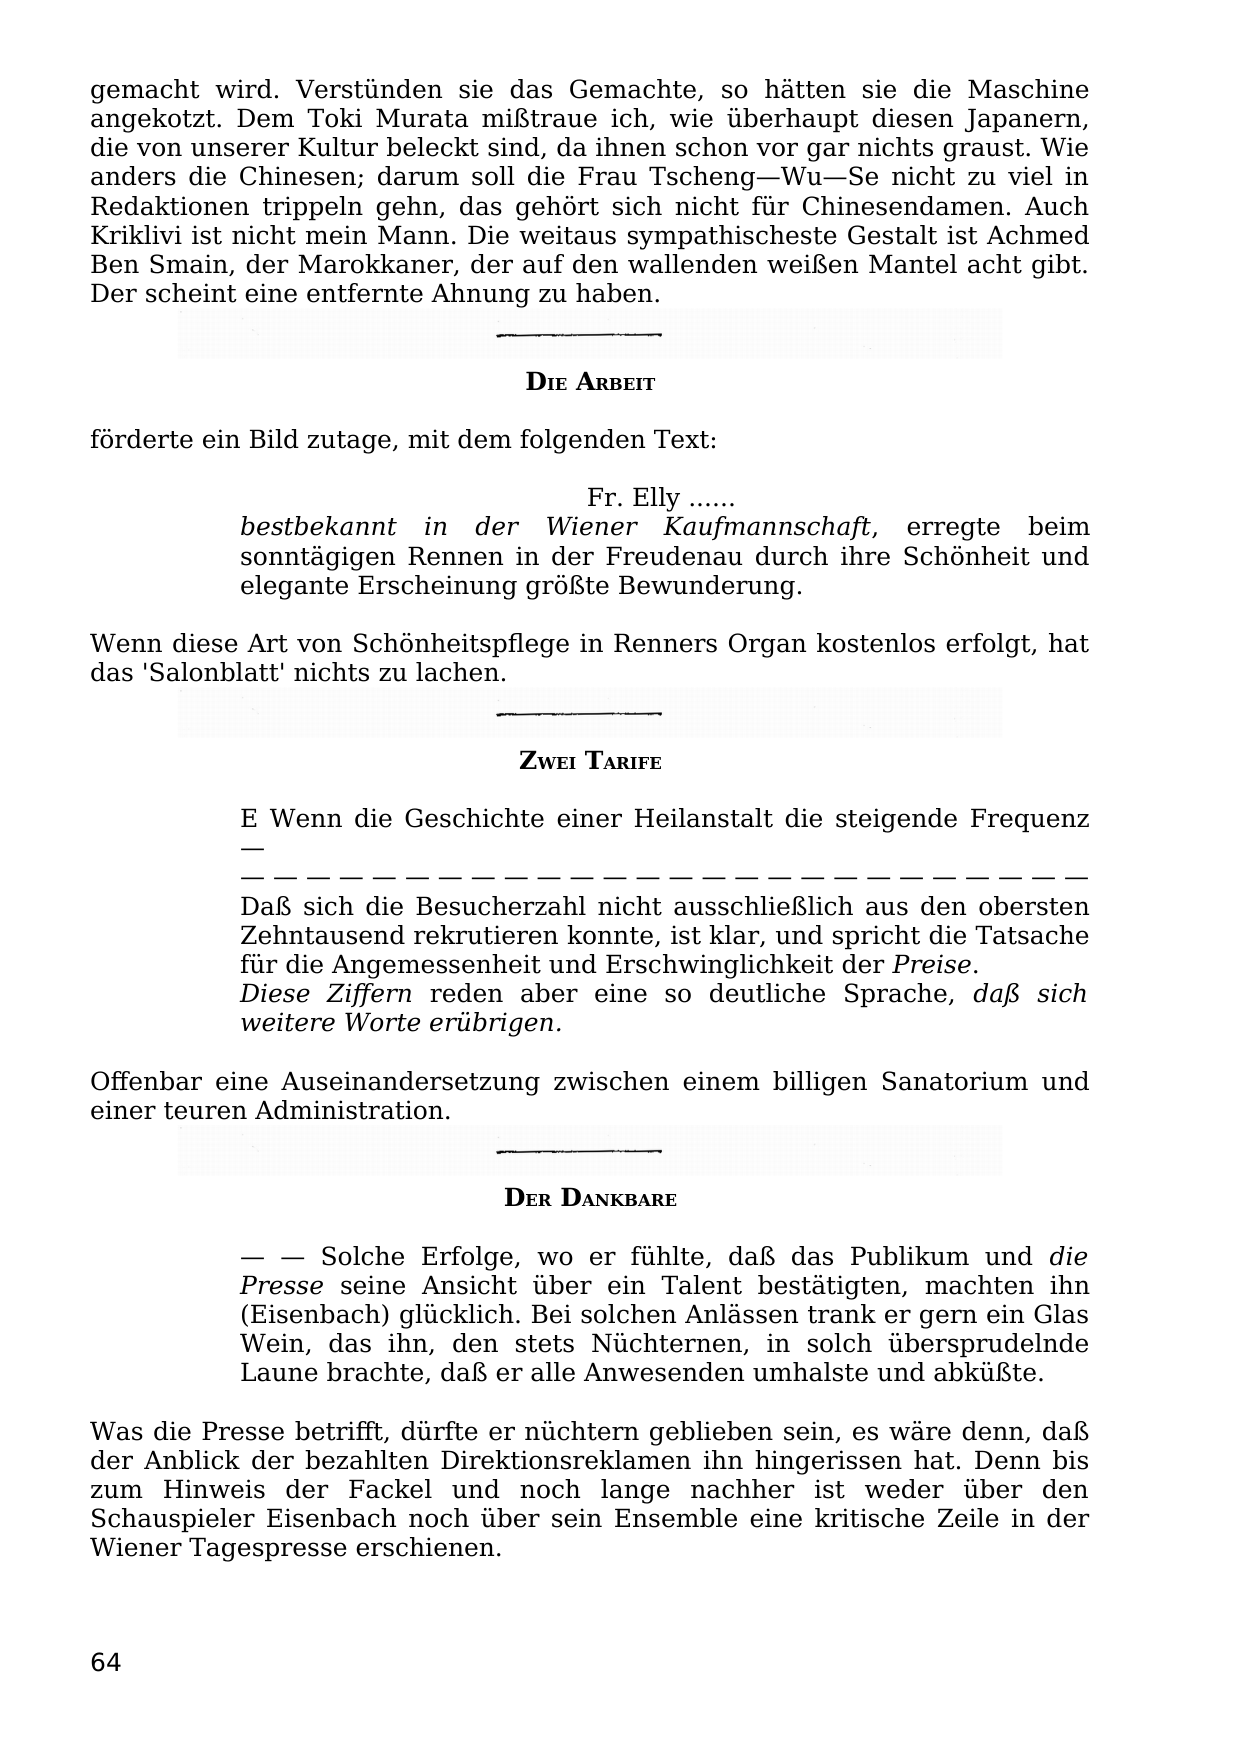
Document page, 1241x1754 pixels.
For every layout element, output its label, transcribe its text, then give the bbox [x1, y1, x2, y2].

text — — Solche Erfolge, wo er fühlte, daß das Publikum und die Presse seine Ansicht über ein Talent bestätigten, machten ihn (Eisenbach) glücklich. Bei solchen Anlässen trank er gern ein Glas Wein, das ihn, den stets Nüchternen, in solch übersprudelnde Laune brachte, daß er alle Anwesenden umhalste und abküßte. [240, 1242, 1091, 1387]
text gemacht wird. Verstünden sie das Gemachte, so hätten sie die Maschine angekotzt. Dem Toki Murata mißtraue ich, wie überhaupt diesen Japanern, die von unserer Kultur beleckt sind, da ihnen schon vor gar nichts graust. Wie anders die Chinesen; darum soll die Frau Tscheng—Wu—Se nicht zu viel in Redaktionen trippeln gehn, das gehört sich nicht für Chinesendamen. Auch Kriklivi ist nicht mein Mann. Die weitaus sympathischeste Gestalt ist Achmed Ben Smain, der Marokkaner, der auf den wallenden weißen Mantel acht gibt. Der scheint eine entfernte Ahnung zu haben. [90, 75, 1091, 308]
picture [177, 687, 1003, 738]
text Fr. Elly ...... [240, 483, 1091, 512]
text Die Arbeit [90, 308, 1091, 396]
text Zwei Tarife [90, 687, 1091, 775]
text E Wenn die Geschichte einer Heilanstalt die steigende Frequenz — [240, 804, 1091, 862]
picture [177, 1125, 1003, 1176]
text Daß sich die Besucherzahl nicht ausschließlich aus den obersten Zehntausend rekrutieren konnte, ist klar, und spricht die Tatsache für die Angemessenheit und Erschwinglichkeit der Preise. [240, 892, 1091, 979]
text Wenn diese Art von Schönheitspflege in Renners Organ kostenlos erfolgt, hat das 'Salonblatt' nichts zu lachen. [90, 629, 1091, 687]
text bestbekannt in der Wiener Kaufmannschaft, erregte beim sonntägigen Rennen in der Freudenau durch ihre Schönheit und elegante Erscheinung größte Bewunderung. [240, 512, 1091, 600]
text förderte ein Bild zutage, mit dem folgenden Text: [90, 425, 1091, 454]
text Offenbar eine Auseinandersetzung zwischen einem billigen Sanatorium und einer teuren Administration. [90, 1067, 1091, 1125]
text — — — — — — — — — — — — — — — — — — — — — — — — — — [240, 862, 1091, 892]
picture [177, 308, 1003, 359]
text Was die Presse betrifft, dürfte er nüchtern geblieben sein, es wäre denn, daß der Anblick der bezahlten Direktionsreklamen ihn hingerissen hat. Denn bis zum Hinweis der Fackel und noch lange nachher ist weder über den Schauspieler Eisenbach noch über sein Ensemble eine kritische Zeile in der Wiener Tagespresse erschienen. [90, 1417, 1091, 1562]
text Diese Ziffern reden aber eine so deutliche Sprache, daß sich weitere Worte erübrigen. [240, 979, 1091, 1037]
text Der Dankbare [90, 1125, 1091, 1212]
